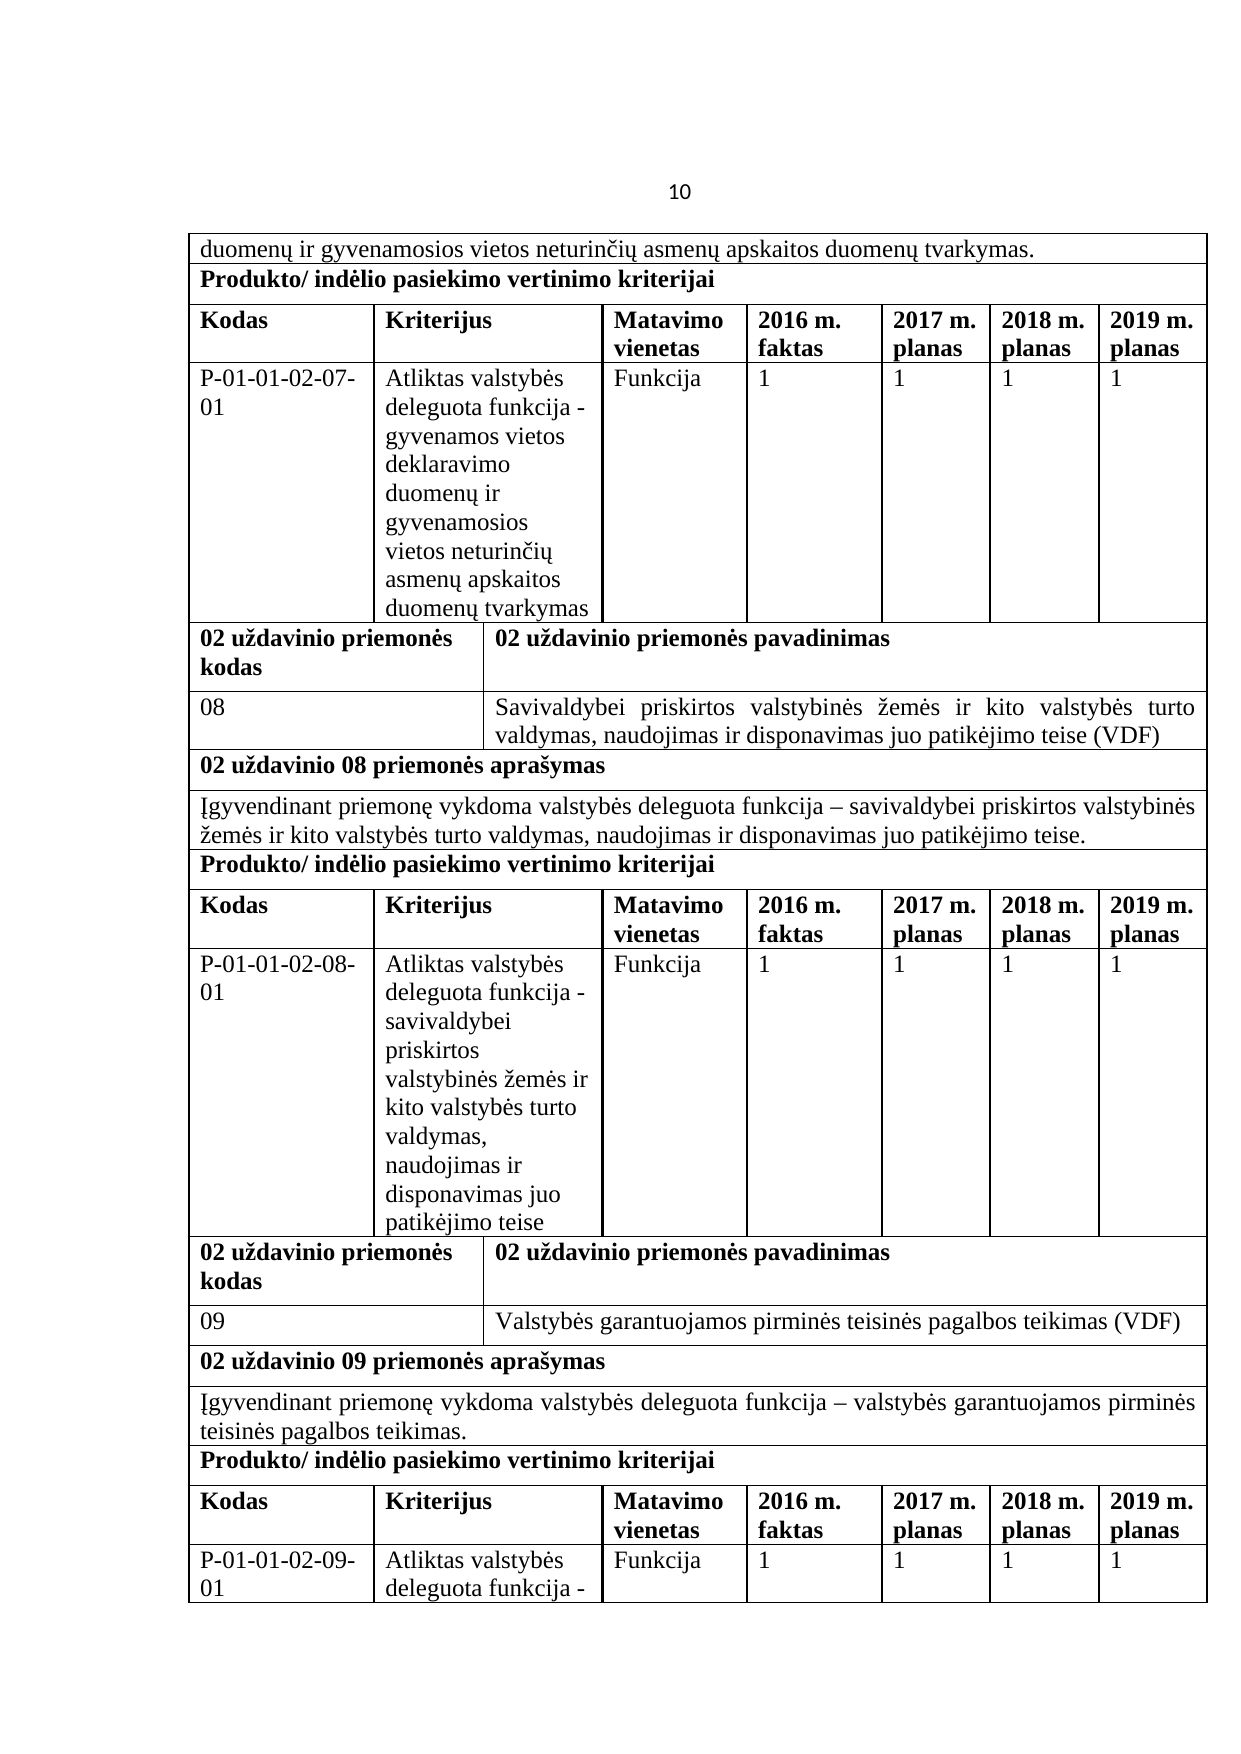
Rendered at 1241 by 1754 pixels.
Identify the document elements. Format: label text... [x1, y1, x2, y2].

table_cell Kodas [190, 305, 373, 362]
table_cell Kriterijus [375, 890, 601, 948]
table_cell Įgyvendinant priemonę vykdoma valstybės deleguota funkcija – valstybės garantuojamos pirminės teisinės pagalbos teikimas. [190, 1387, 1206, 1444]
table_cell Kriterijus [375, 1486, 601, 1544]
table_cell 02 uždavinio 08 priemonės aprašymas [190, 750, 1206, 790]
table_cell Matavimo vienetas [604, 305, 746, 362]
table_cell 1 [883, 363, 989, 622]
table_cell 2018 m. planas [991, 890, 1098, 948]
table_cell 1 [991, 1545, 1098, 1602]
table_cell Atliktas valstybės deleguota funkcija - gyvenamos vietos deklaravimo duomenų ir gyvenamosios vietos neturinčių asmenų apskaitos duomenų tvarkymas [375, 363, 601, 622]
table_cell Savivaldybei priskirtos valstybinės žemės ir kito valstybės turto valdymas, naudojimas ir disponavimas juo patikėjimo teise (VDF) [484, 692, 1206, 749]
table_cell Kodas [190, 1486, 373, 1544]
table_cell Produkto/ indėlio pasiekimo vertinimo kriterijai [190, 1446, 1206, 1485]
table_cell 2019 m. planas [1100, 890, 1206, 948]
table_cell 2016 m. faktas [748, 1486, 881, 1544]
table_cell 02 uždavinio priemonės kodas [190, 623, 483, 691]
table_cell 1 [1100, 949, 1206, 1236]
table_cell 02 uždavinio priemonės pavadinimas [484, 623, 1206, 691]
table_cell 2016 m. faktas [748, 305, 881, 362]
table_cell 2017 m. planas [883, 305, 989, 362]
table_cell Kodas [190, 890, 373, 948]
table_cell duomenų ir gyvenamosios vietos neturinčių asmenų apskaitos duomenų tvarkymas. [190, 234, 1206, 263]
table_cell Atliktas valstybės deleguota funkcija [375, 1545, 601, 1602]
table_cell 2017 m. planas [883, 1486, 989, 1544]
table_cell 2018 m. planas [991, 305, 1098, 362]
table_cell Matavimo vienetas [604, 890, 746, 948]
table_cell 2019 m. planas [1100, 1486, 1206, 1544]
table_cell 1 [748, 1545, 881, 1602]
table_cell 1 [1100, 1545, 1206, 1602]
table_cell 1 [1100, 363, 1206, 622]
table_cell P-01-01-02-09-01 [190, 1545, 373, 1602]
table_cell Funkcija [604, 949, 746, 1236]
table_cell 2019 m. planas [1100, 305, 1206, 362]
table_cell 2018 m. planas [991, 1486, 1098, 1544]
table_cell 02 uždavinio priemonės pavadinimas [484, 1237, 1206, 1305]
table_cell Atliktas valstybės deleguota funkcija - savivaldybei priskirtos valstybinės žemės ir kito valstybės turto valdymas, naudojimas ir disponavimas juo patikėjimo teise [375, 949, 601, 1236]
table_cell 2016 m. faktas [748, 890, 881, 948]
table_cell P-01-01-02-08-01 [190, 949, 373, 1236]
table_cell 1 [748, 363, 881, 622]
table_cell P-01-01-02-07-01 [190, 363, 373, 622]
table_cell 02 uždavinio 09 priemonės aprašymas [190, 1346, 1206, 1386]
table_cell 08 [190, 692, 483, 749]
table_cell Funkcija [604, 363, 746, 622]
table_cell Produkto/ indėlio pasiekimo vertinimo kriterijai [190, 850, 1206, 889]
table_cell 1 [883, 1545, 989, 1602]
table_cell Funkcija [604, 1545, 746, 1602]
table_cell Kriterijus [375, 305, 601, 362]
table_cell 1 [883, 949, 989, 1236]
table_cell Produkto/ indėlio pasiekimo vertinimo kriterijai [190, 264, 1206, 304]
table_cell 2017 m. planas [883, 890, 989, 948]
table_cell Įgyvendinant priemonę vykdoma valstybės deleguota funkcija – savivaldybei priskirtos valstybinės žemės ir kito valstybės turto valdymas, naudojimas ir disponavimas juo patikėjimo teise. [190, 791, 1206, 848]
table_cell 1 [991, 949, 1098, 1236]
table_cell 09 [190, 1306, 483, 1345]
table_cell Matavimo vienetas [604, 1486, 746, 1544]
table_cell 02 uždavinio priemonės kodas [190, 1237, 483, 1305]
table_cell 1 [991, 363, 1098, 622]
table_cell 1 [748, 949, 881, 1236]
table_cell Valstybės garantuojamos pirminės teisinės pagalbos teikimas (VDF) [484, 1306, 1206, 1345]
